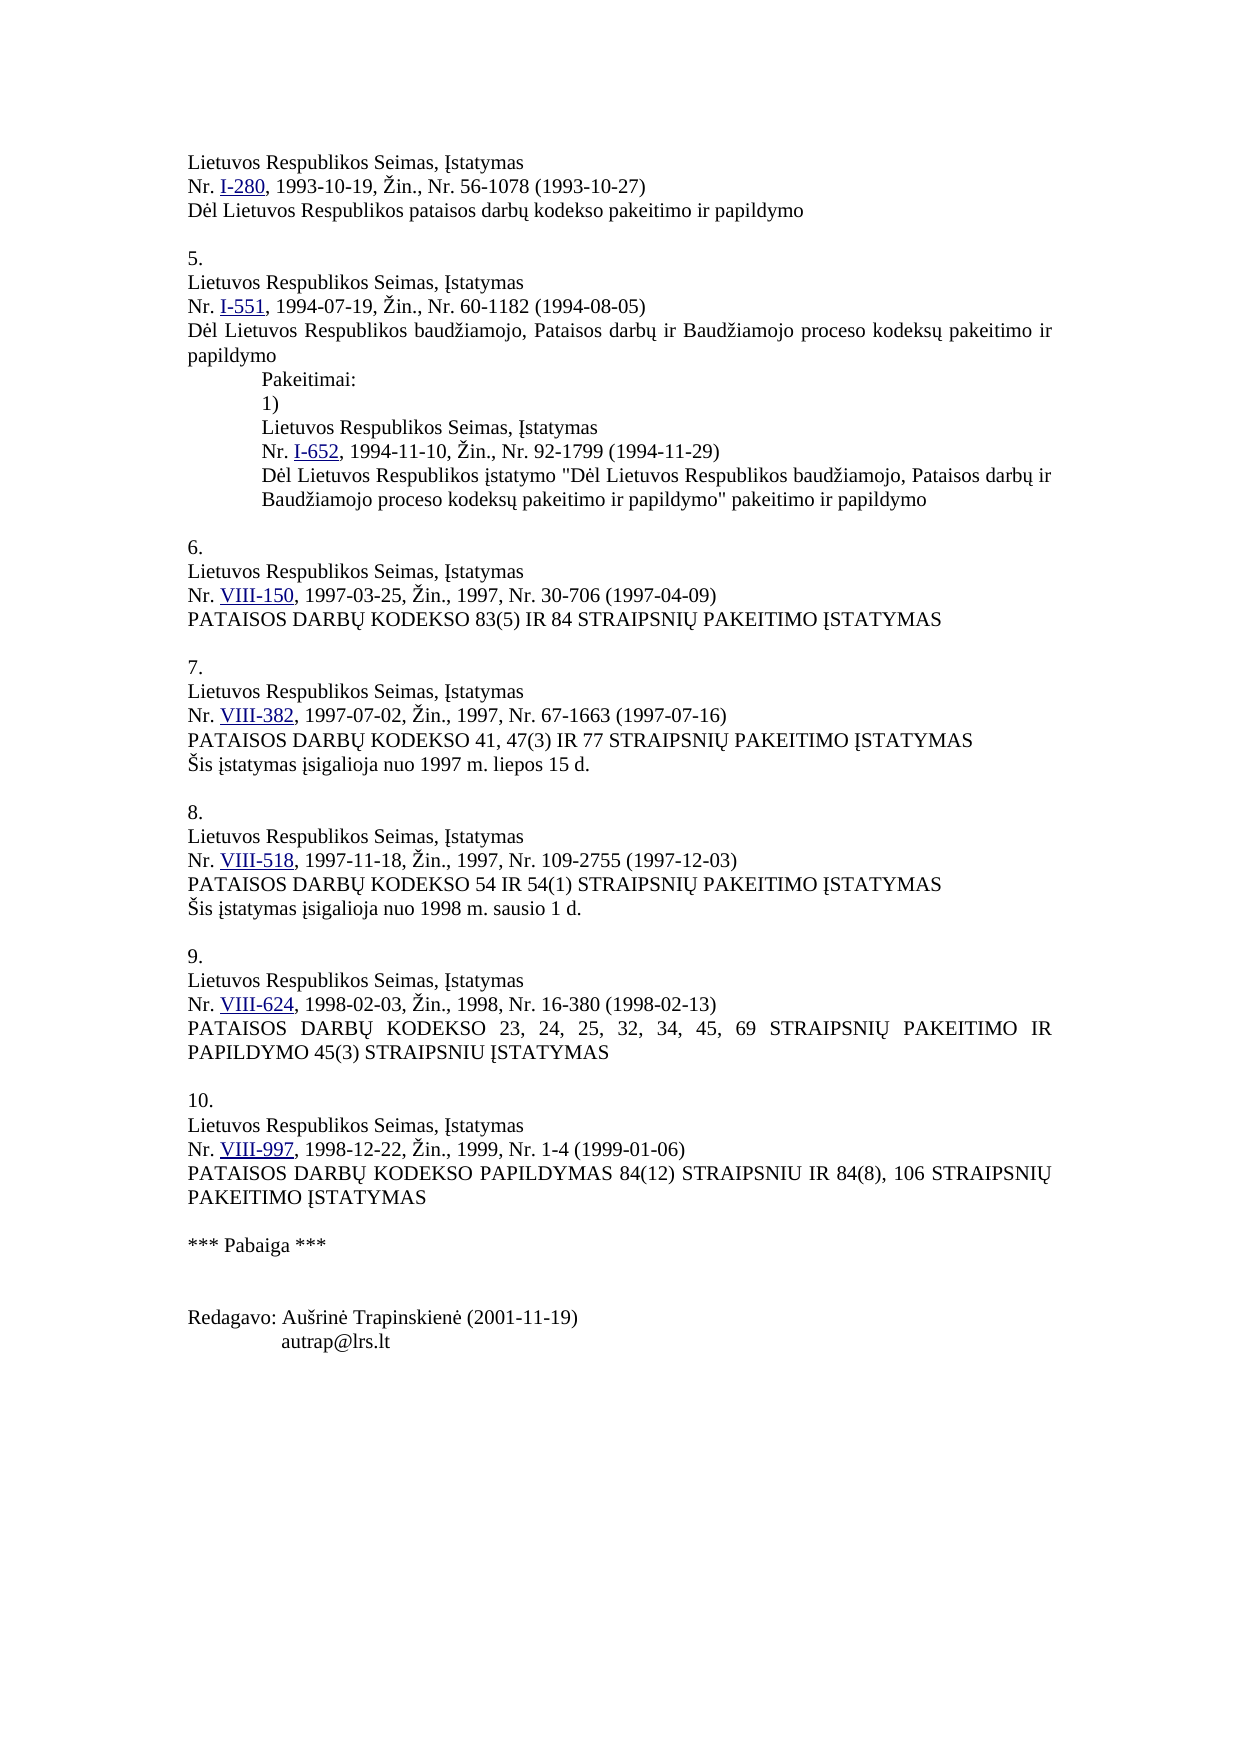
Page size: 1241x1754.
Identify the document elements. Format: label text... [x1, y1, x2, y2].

text Lietuvos Respublikos Seimas, Įstatymas [187, 270, 1053, 294]
text PATAISOS DARBŲ KODEKSO 54 IR 54(1) STRAIPSNIŲ PAKEITIMO ĮSTATYMAS [187, 872, 1053, 896]
text Dėl Lietuvos Respublikos įstatymo "Dėl Lietuvos Respublikos baudžiamojo, Pataisos darbų ir Baudžiamojo proceso kodeksų pakeitimo ir papildymo" pakeitimo ir papildymo [261, 463, 1053, 511]
text Lietuvos Respublikos Seimas, Įstatymas [187, 679, 1053, 703]
text Dėl Lietuvos Respublikos baudžiamojo, Pataisos darbų ir Baudžiamojo proceso kodeksų pakeitimo ir papildymo [187, 318, 1053, 367]
text Nr. I-652, 1994-11-10, Žin., Nr. 92-1799 (1994-11-29) [187, 439, 1053, 463]
text PATAISOS DARBŲ KODEKSO 83(5) IR 84 STRAIPSNIŲ PAKEITIMO ĮSTATYMAS [187, 607, 1053, 631]
text Nr. VIII-150, 1997-03-25, Žin., 1997, Nr. 30-706 (1997-04-09) [187, 583, 1053, 607]
text Nr. I-280, 1993-10-19, Žin., Nr. 56-1078 (1993-10-27) [187, 174, 1053, 198]
text 10. [187, 1088, 1053, 1112]
text PATAISOS DARBŲ KODEKSO 23, 24, 25, 32, 34, 45, 69 STRAIPSNIŲ PAKEITIMO IR PAPILDYMO 45(3) STRAIPSNIU ĮSTATYMAS [187, 1016, 1053, 1064]
text Pakeitimai: [187, 367, 1053, 391]
text Dėl Lietuvos Respublikos pataisos darbų kodekso pakeitimo ir papildymo [187, 198, 1053, 222]
text Lietuvos Respublikos Seimas, Įstatymas [187, 415, 1053, 439]
text Nr. VIII-382, 1997-07-02, Žin., 1997, Nr. 67-1663 (1997-07-16) [187, 703, 1053, 727]
text 9. [187, 944, 1053, 968]
text 7. [187, 655, 1053, 679]
text Nr. VIII-518, 1997-11-18, Žin., 1997, Nr. 109-2755 (1997-12-03) [187, 848, 1053, 872]
text 1) [187, 391, 1053, 415]
text autrap@lrs.lt [187, 1329, 1053, 1353]
text *** Pabaiga *** [187, 1233, 1053, 1257]
text Lietuvos Respublikos Seimas, Įstatymas [187, 559, 1053, 583]
text Lietuvos Respublikos Seimas, Įstatymas [187, 824, 1053, 848]
text Nr. I-551, 1994-07-19, Žin., Nr. 60-1182 (1994-08-05) [187, 294, 1053, 318]
text 8. [187, 800, 1053, 824]
text Redagavo: Aušrinė Trapinskienė (2001-11-19) [187, 1305, 1053, 1329]
text Nr. VIII-624, 1998-02-03, Žin., 1998, Nr. 16-380 (1998-02-13) [187, 992, 1053, 1016]
text Šis įstatymas įsigalioja nuo 1998 m. sausio 1 d. [187, 896, 1053, 920]
text Nr. VIII-997, 1998-12-22, Žin., 1999, Nr. 1-4 (1999-01-06) [187, 1137, 1053, 1161]
text 5. [187, 246, 1053, 270]
text Lietuvos Respublikos Seimas, Įstatymas [187, 968, 1053, 992]
text Lietuvos Respublikos Seimas, Įstatymas [187, 150, 1053, 174]
text PATAISOS DARBŲ KODEKSO PAPILDYMAS 84(12) STRAIPSNIU IR 84(8), 106 STRAIPSNIŲ PAKEITIMO ĮSTATYMAS [187, 1161, 1053, 1209]
text Šis įstatymas įsigalioja nuo 1997 m. liepos 15 d. [187, 752, 1053, 776]
text Lietuvos Respublikos Seimas, Įstatymas [187, 1112, 1053, 1137]
text 6. [187, 535, 1053, 559]
text PATAISOS DARBŲ KODEKSO 41, 47(3) IR 77 STRAIPSNIŲ PAKEITIMO ĮSTATYMAS [187, 727, 1053, 752]
